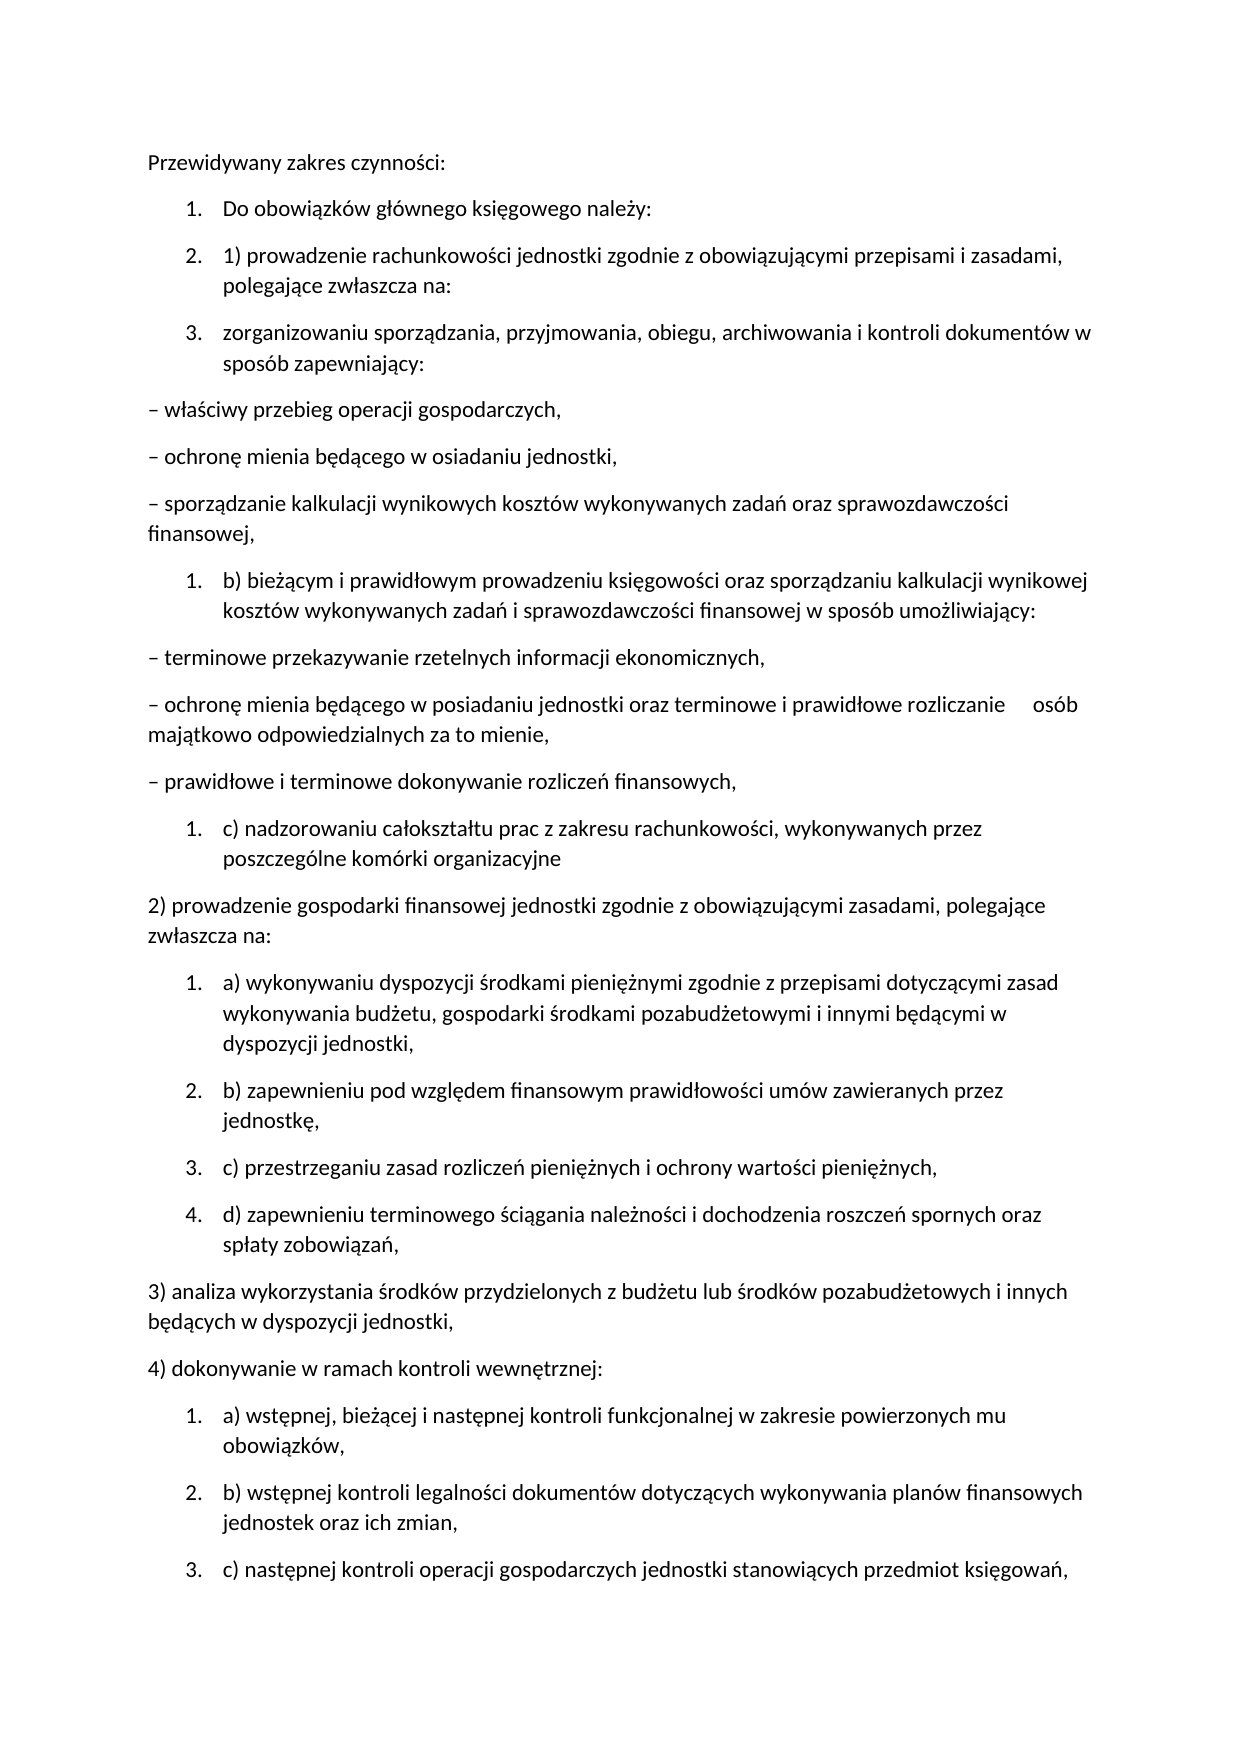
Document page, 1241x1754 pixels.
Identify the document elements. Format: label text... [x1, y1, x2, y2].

text – ochronę mienia będącego w osiadaniu jednostki, [148, 442, 1093, 470]
list c) przestrzeganiu zasad rozliczeń pieniężnych i ochrony wartości pieniężnych, [185, 1153, 1093, 1181]
list 1) prowadzenie rachunkowości jednostki zgodnie z obowiązującymi przepisami i zasadami, polegające zwłaszcza na: [185, 241, 1093, 299]
text 4) dokonywanie w ramach kontroli wewnętrznej: [148, 1354, 1093, 1382]
list b) zapewnieniu pod względem finansowym prawidłowości umów zawieranych przez jednostkę, [185, 1076, 1093, 1134]
list c) nadzorowaniu całokształtu prac z zakresu rachunkowości, wykonywanych przez poszczególne komórki organizacyjne [185, 814, 1093, 872]
text – sporządzanie kalkulacji wynikowych kosztów wykonywanych zadań oraz sprawozdawczości finansowej, [148, 489, 1093, 547]
text Przewidywany zakres czynności: [148, 148, 1093, 176]
list a) wstępnej, bieżącej i następnej kontroli funkcjonalnej w zakresie powierzonych mu obowiązków, [185, 1401, 1093, 1459]
list b) bieżącym i prawidłowym prowadzeniu księgowości oraz sporządzaniu kalkulacji wynikowej kosztów wykonywanych zadań i sprawozdawczości finansowej w sposób umożliwiający: [185, 566, 1093, 624]
text 2) prowadzenie gospodarki finansowej jednostki zgodnie z obowiązującymi zasadami, polegające zwłaszcza na: [148, 891, 1093, 949]
list d) zapewnieniu terminowego ściągania należności i dochodzenia roszczeń spornych oraz spłaty zobowiązań, [185, 1200, 1093, 1258]
text – terminowe przekazywanie rzetelnych informacji ekonomicznych, [148, 643, 1093, 671]
text – prawidłowe i terminowe dokonywanie rozliczeń finansowych, [148, 767, 1093, 795]
list a) wykonywaniu dyspozycji środkami pieniężnymi zgodnie z przepisami dotyczącymi zasad wykonywania budżetu, gospodarki środkami pozabudżetowymi i innymi będącymi w dyspozycji jednostki, [185, 968, 1093, 1057]
text – ochronę mienia będącego w posiadaniu jednostki oraz terminowe i prawidłowe rozliczanie osób majątkowo odpowiedzialnych za to mienie, [148, 690, 1093, 748]
list c) następnej kontroli operacji gospodarczych jednostki stanowiących przedmiot księgowań, [185, 1555, 1093, 1583]
list Do obowiązków głównego księgowego należy: [185, 194, 1093, 222]
list zorganizowaniu sporządzania, przyjmowania, obiegu, archiwowania i kontroli dokumentów w sposób zapewniający: [185, 318, 1093, 377]
list b) wstępnej kontroli legalności dokumentów dotyczących wykonywania planów finansowych jednostek oraz ich zmian, [185, 1478, 1093, 1536]
text 3) analiza wykorzystania środków przydzielonych z budżetu lub środków pozabudżetowych i innych będących w dyspozycji jednostki, [148, 1277, 1093, 1335]
text – właściwy przebieg operacji gospodarczych, [148, 396, 1093, 423]
